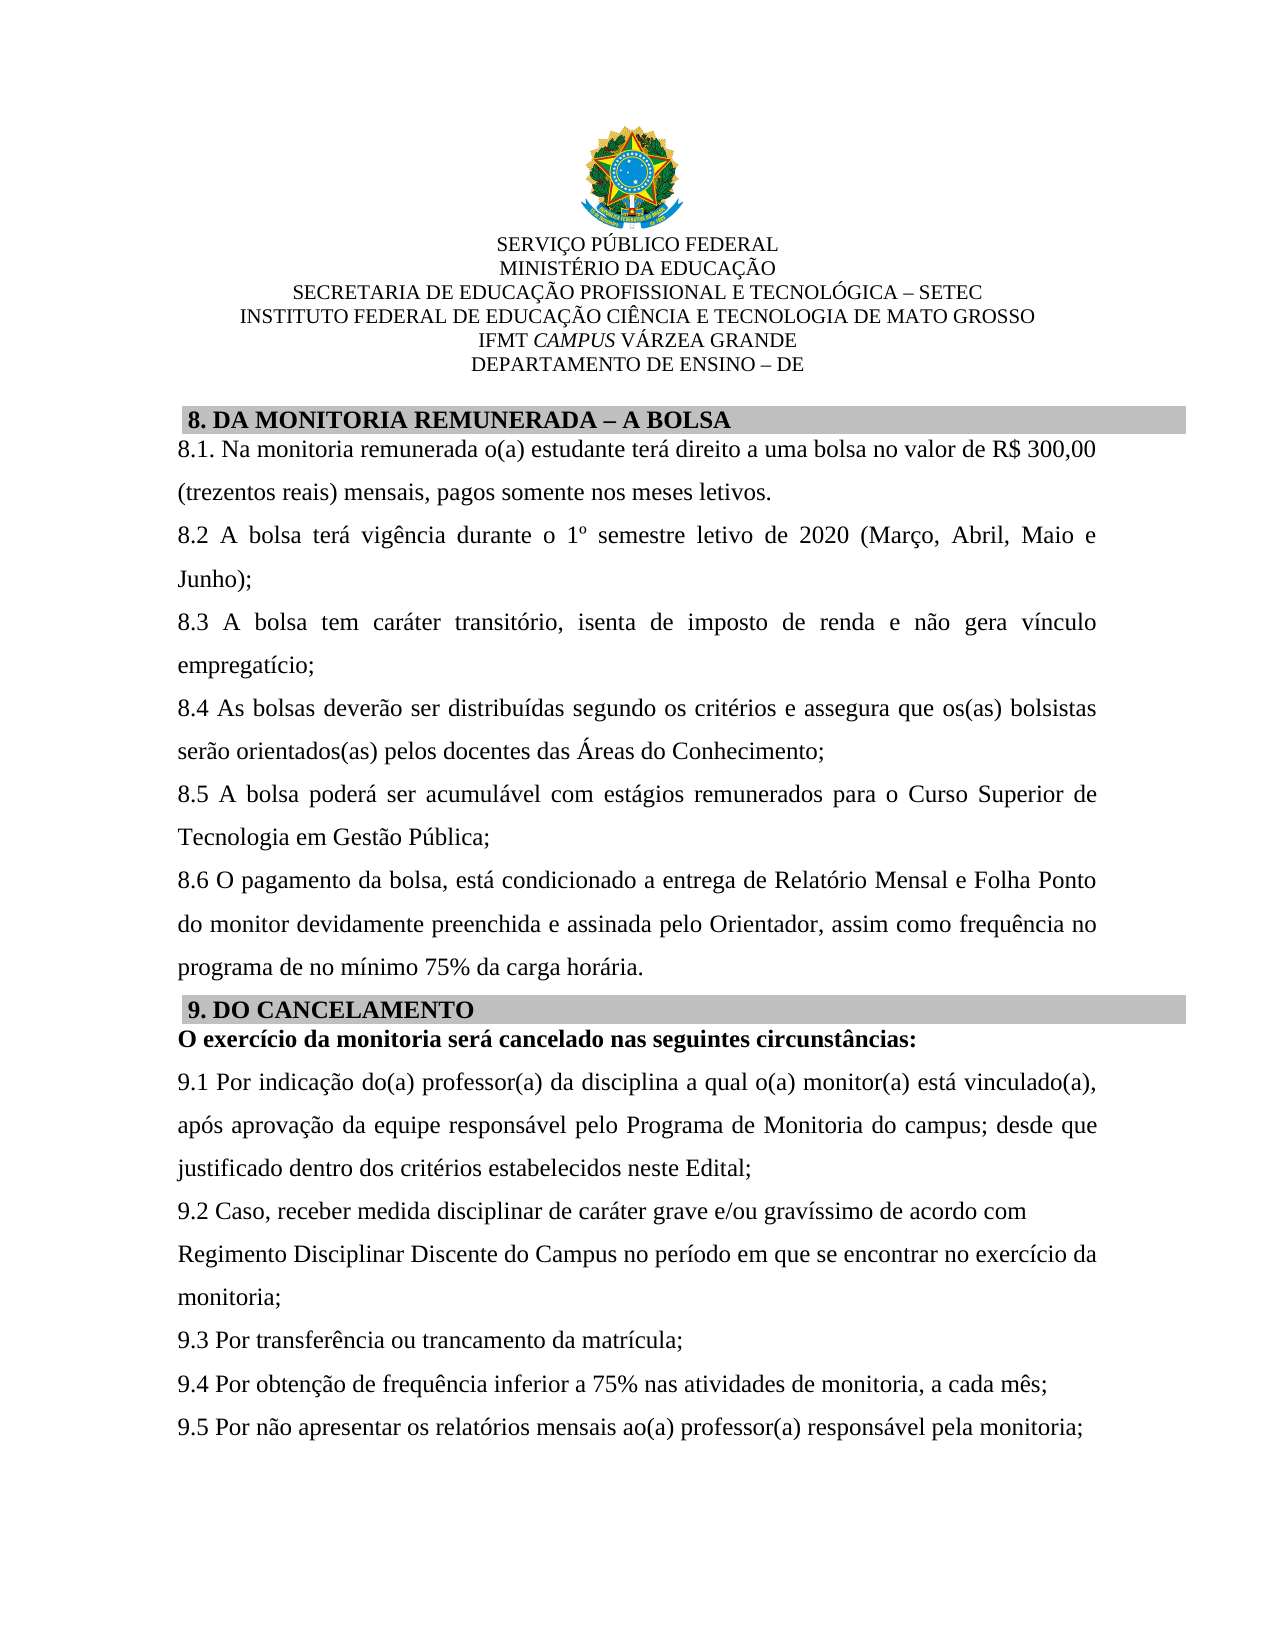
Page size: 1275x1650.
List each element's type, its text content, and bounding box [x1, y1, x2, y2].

text O exercício da monitoria será cancelado nas seguintes circunstâncias: [177, 1024, 1098, 1052]
table_header 8. DA MONITORIA REMUNERADA – A BOLSA [182, 406, 1186, 434]
text 8.3 A bolsa tem caráter transitório, isenta de imposto de renda e não gera vínculo empregatício; [177, 607, 1098, 679]
text 8.5 A bolsa poderá ser acumulável com estágios remunerados para o Curso Superior de Tecnologia em Gestão Pública; [177, 779, 1098, 851]
table_header 9. DO CANCELAMENTO [182, 995, 1186, 1024]
list 9.3 Por transferência ou trancamento da matrícula; [177, 1326, 1098, 1354]
list 9.2 Caso, receber medida disciplinar de caráter grave e/ou gravíssimo de acordo com Regimento Disciplinar Discente do Campus no período em que se encontrar no exercício da monitoria; [177, 1196, 1098, 1311]
text 8.6 O pagamento da bolsa, está condicionado a entrega de Relatório Mensal e Folha Ponto do monitor devidamente preenchida e assinada pelo Orientador, assim como frequência no programa de no mínimo 75% da carga horária. [177, 866, 1098, 981]
text 8.4 As bolsas deverão ser distribuídas segundo os critérios e assegura que os(as) bolsistas serão orientados(as) pelos docentes das Áreas do Conhecimento; [177, 693, 1098, 765]
picture [581, 126, 684, 229]
text 8.2 A bolsa terá vigência durante o 1º semestre letivo de 2020 (Março, Abril, Maio e Junho); [177, 521, 1098, 592]
list 9.4 Por obtenção de frequência inferior a 75% nas atividades de monitoria, a cada mês; [177, 1369, 1098, 1397]
list 9.1 Por indicação do(a) professor(a) da disciplina a qual o(a) monitor(a) está vinculado(a), após aprovação da equipe responsável pelo Programa de Monitoria do campus; desde que justificado dentro dos critérios estabelecidos neste Edital; [177, 1067, 1098, 1182]
list 9.5 Por não apresentar os relatórios mensais ao(a) professor(a) responsável pela monitoria; [177, 1412, 1098, 1441]
text 8.1. Na monitoria remunerada o(a) estudante terá direito a uma bolsa no valor de R$ 300,00 (trezentos reais) mensais, pagos somente nos meses letivos. [177, 434, 1098, 506]
